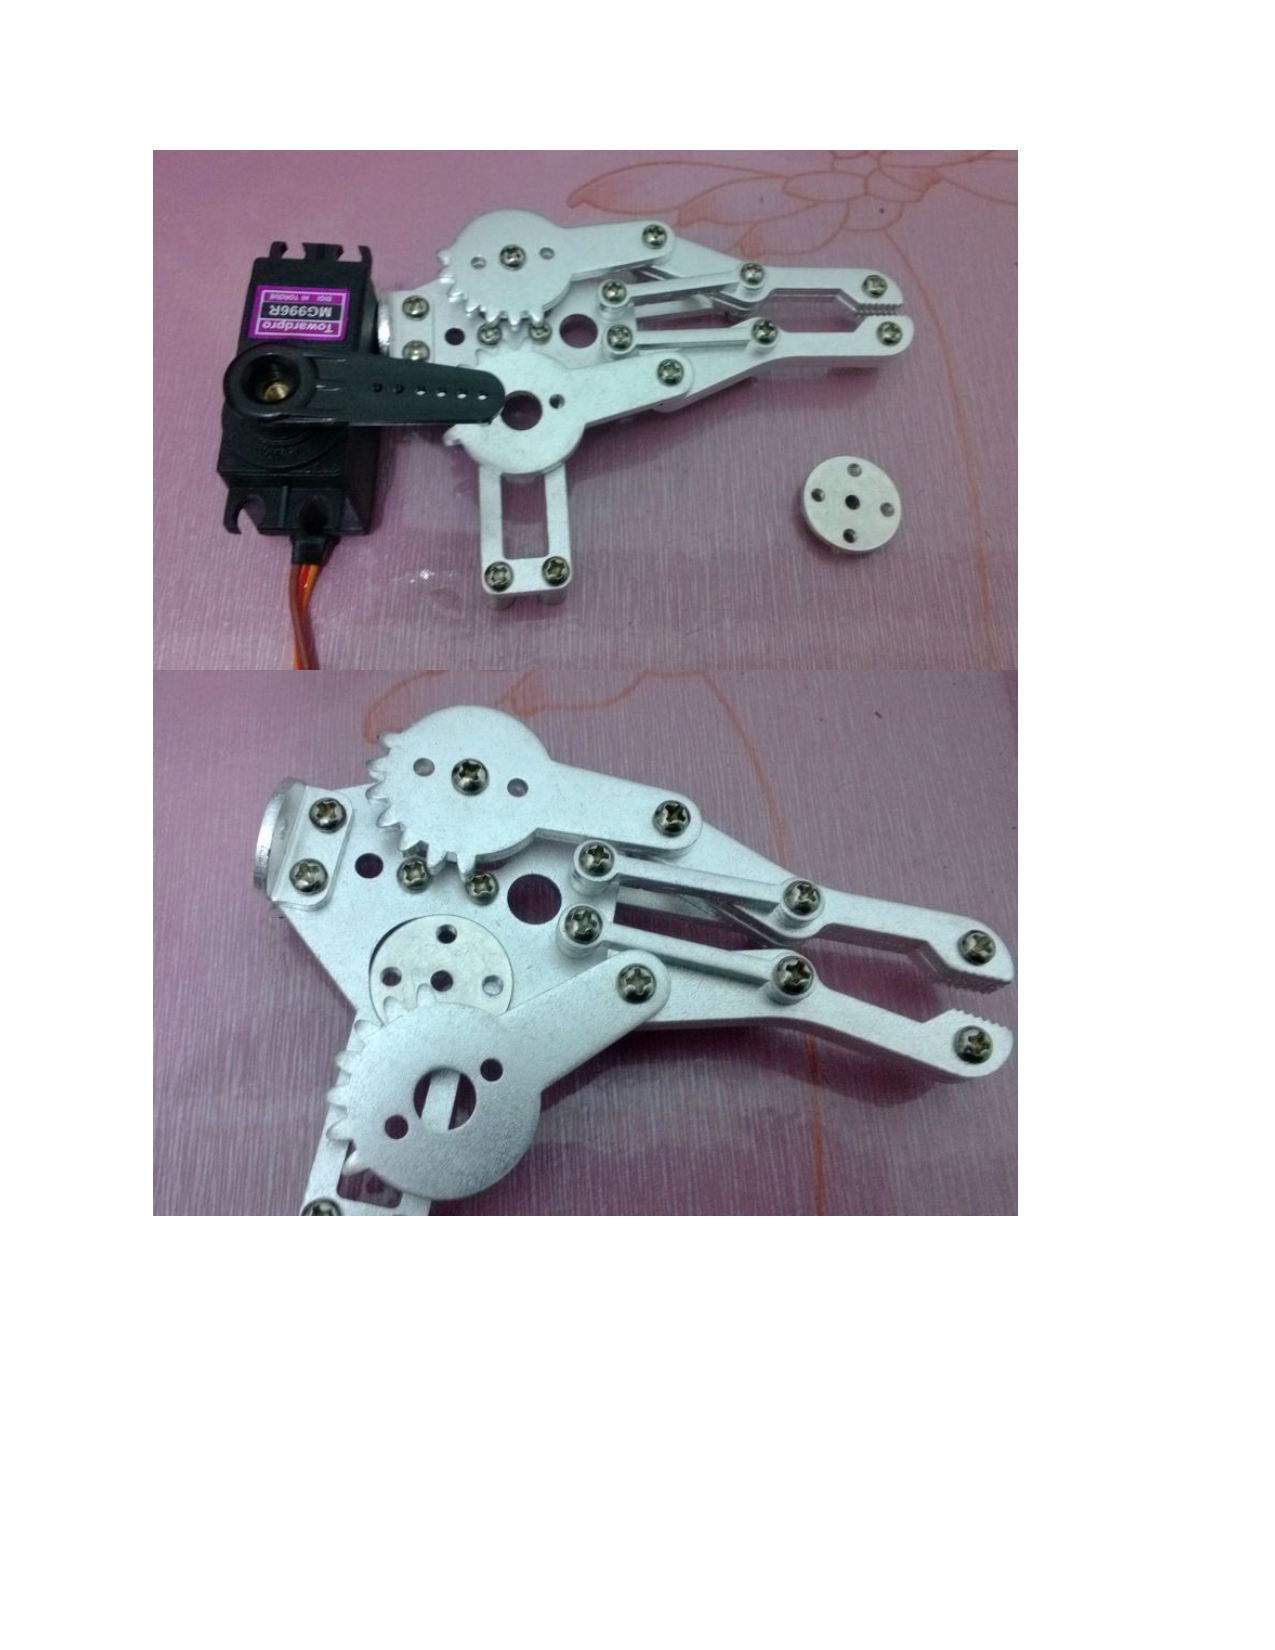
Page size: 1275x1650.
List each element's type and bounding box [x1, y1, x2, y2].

picture [153, 150, 1018, 1216]
